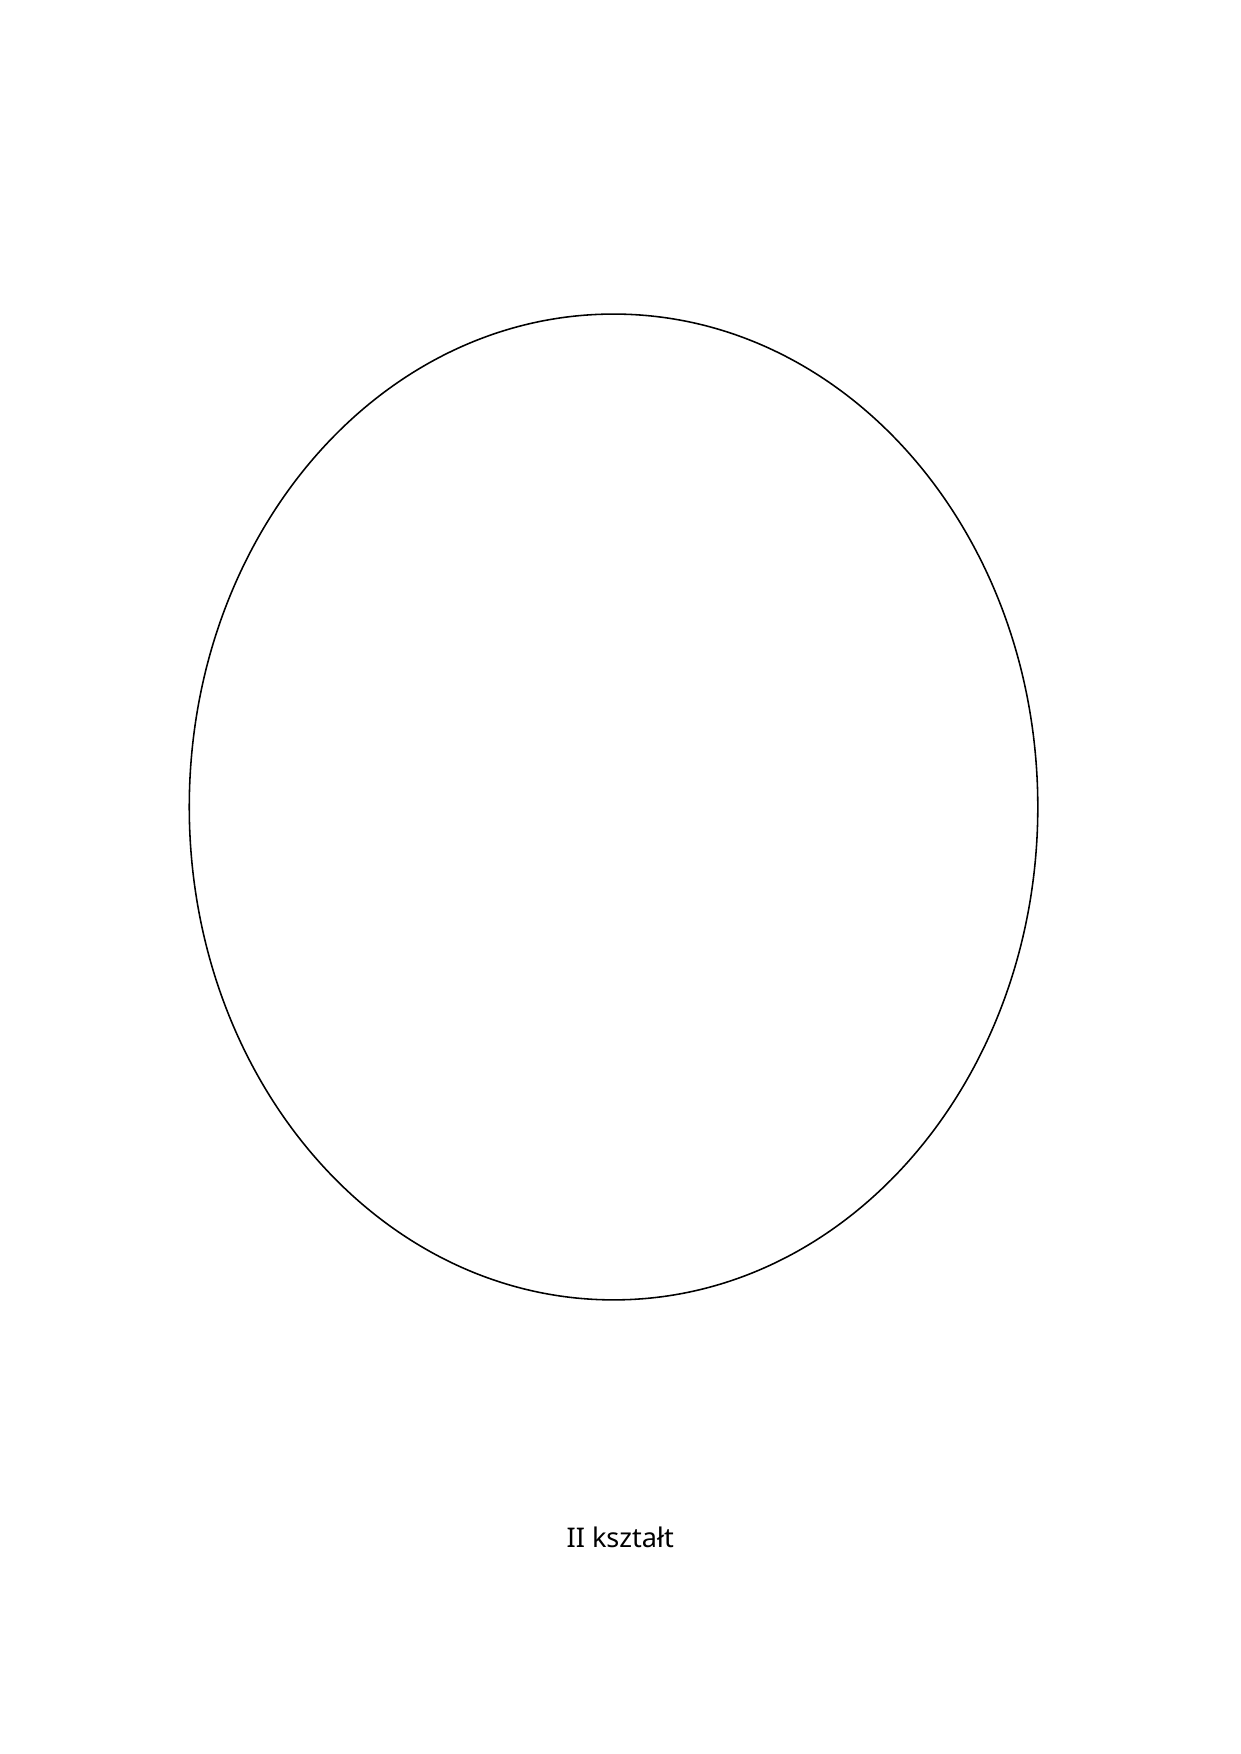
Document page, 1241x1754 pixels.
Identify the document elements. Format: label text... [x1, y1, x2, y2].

text II kształt [88, 1518, 1152, 1555]
